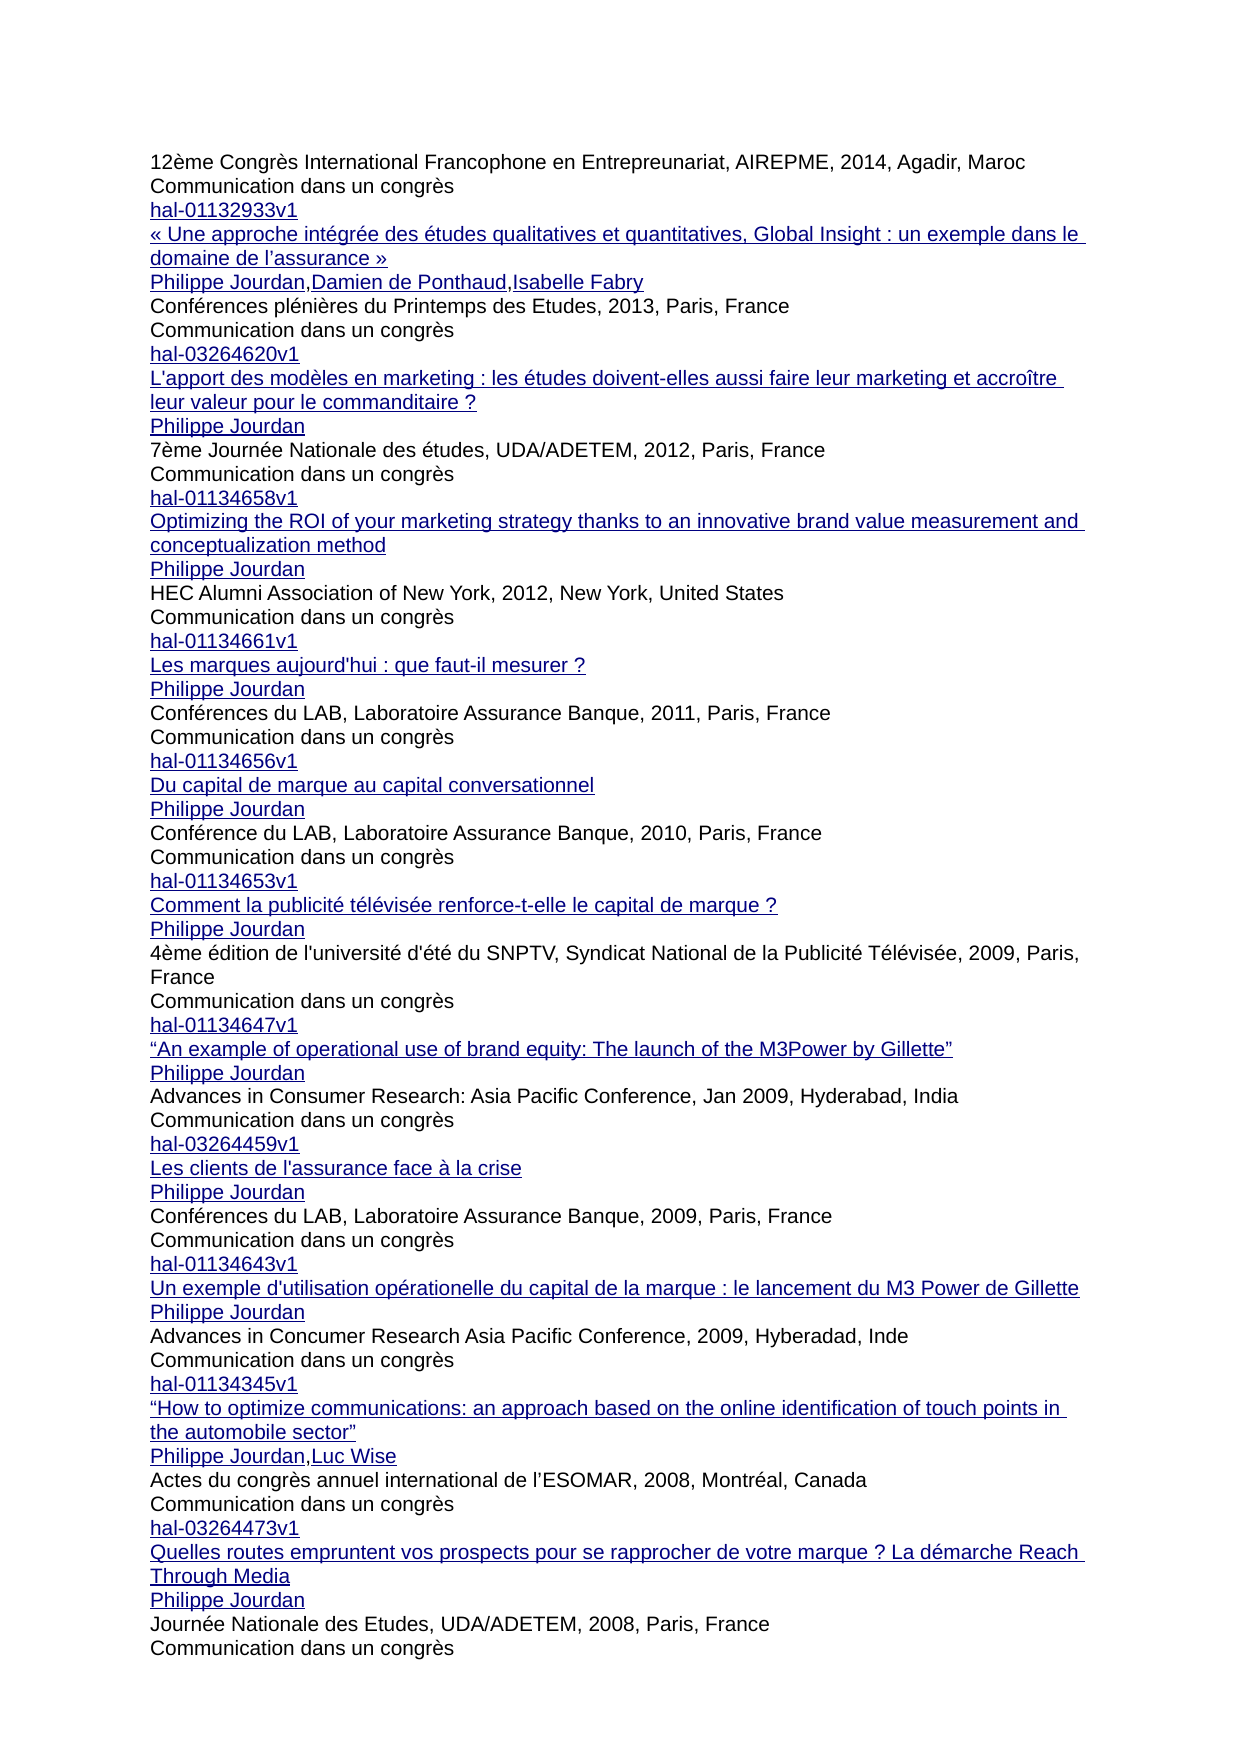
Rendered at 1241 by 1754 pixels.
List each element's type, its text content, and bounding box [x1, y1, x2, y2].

table_cell Les clients de l'assurance face à la crise Philippe Jourdan Conférences du LAB, Laboratoire Assurance Banque, 2009, Paris, France Communication dans un congrès hal-01134643v1 [150, 1156, 1090, 1276]
table_cell 12ème Congrès International Francophone en Entrepreunariat, AIREPME, 2014, Agadir, Maroc Communication dans un congrès hal-01132933v1 [150, 150, 1090, 222]
table_cell Les marques aujourd'hui : que faut-il mesurer ? Philippe Jourdan Conférences du LAB, Laboratoire Assurance Banque, 2011, Paris, France Communication dans un congrès hal-01134656v1 [150, 653, 1090, 773]
table_cell « Une approche intégrée des études qualitatives et quantitatives, Global Insight : un exemple dans le domaine de l’assurance » Philippe Jourdan,Damien de Ponthaud,Isabelle Fabry Conférences plénières du Printemps des Etudes, 2013, Paris, France Communication dans un congrès hal-03264620v1 [150, 222, 1090, 366]
table_cell Un exemple d'utilisation opérationelle du capital de la marque : le lancement du M3 Power de Gillette Philippe Jourdan Advances in Concumer Research Asia Pacific Conference, 2009, Hyberadad, Inde Communication dans un congrès hal-01134345v1 [150, 1276, 1090, 1396]
table_cell Optimizing the ROI of your marketing strategy thanks to an innovative brand value measurement and conceptualization method Philippe Jourdan HEC Alumni Association of New York, 2012, New York, United States Communication dans un congrès hal-01134661v1 [150, 509, 1090, 653]
table_cell Quelles routes empruntent vos prospects pour se rapprocher de votre marque ? La démarche Reach Through Media Philippe Jourdan Journée Nationale des Etudes, UDA/ADETEM, 2008, Paris, France Communication dans un congrès [150, 1540, 1090, 1659]
table_cell “How to optimize communications: an approach based on the online identification of touch points in the automobile sector” Philippe Jourdan,Luc Wise Actes du congrès annuel international de l’ESOMAR, 2008, Montréal, Canada Communication dans un congrès hal-03264473v1 [150, 1396, 1090, 1539]
table_cell “An example of operational use of brand equity: The launch of the M3Power by Gillette” Philippe Jourdan Advances in Consumer Research: Asia Pacific Conference, Jan 2009, Hyderabad, India Communication dans un congrès hal-03264459v1 [150, 1036, 1090, 1156]
table_cell L'apport des modèles en marketing : les études doivent-elles aussi faire leur marketing et accroître leur valeur pour le commanditaire ? Philippe Jourdan 7ème Journée Nationale des études, UDA/ADETEM, 2012, Paris, France Communication dans un congrès hal-01134658v1 [150, 366, 1090, 509]
table_cell Comment la publicité télévisée renforce-t-elle le capital de marque ? Philippe Jourdan 4ème édition de l'université d'été du SNPTV, Syndicat National de la Publicité Télévisée, 2009, Paris, France Communication dans un congrès hal-01134647v1 [150, 893, 1090, 1036]
table_cell Du capital de marque au capital conversationnel Philippe Jourdan Conférence du LAB, Laboratoire Assurance Banque, 2010, Paris, France Communication dans un congrès hal-01134653v1 [150, 773, 1090, 893]
